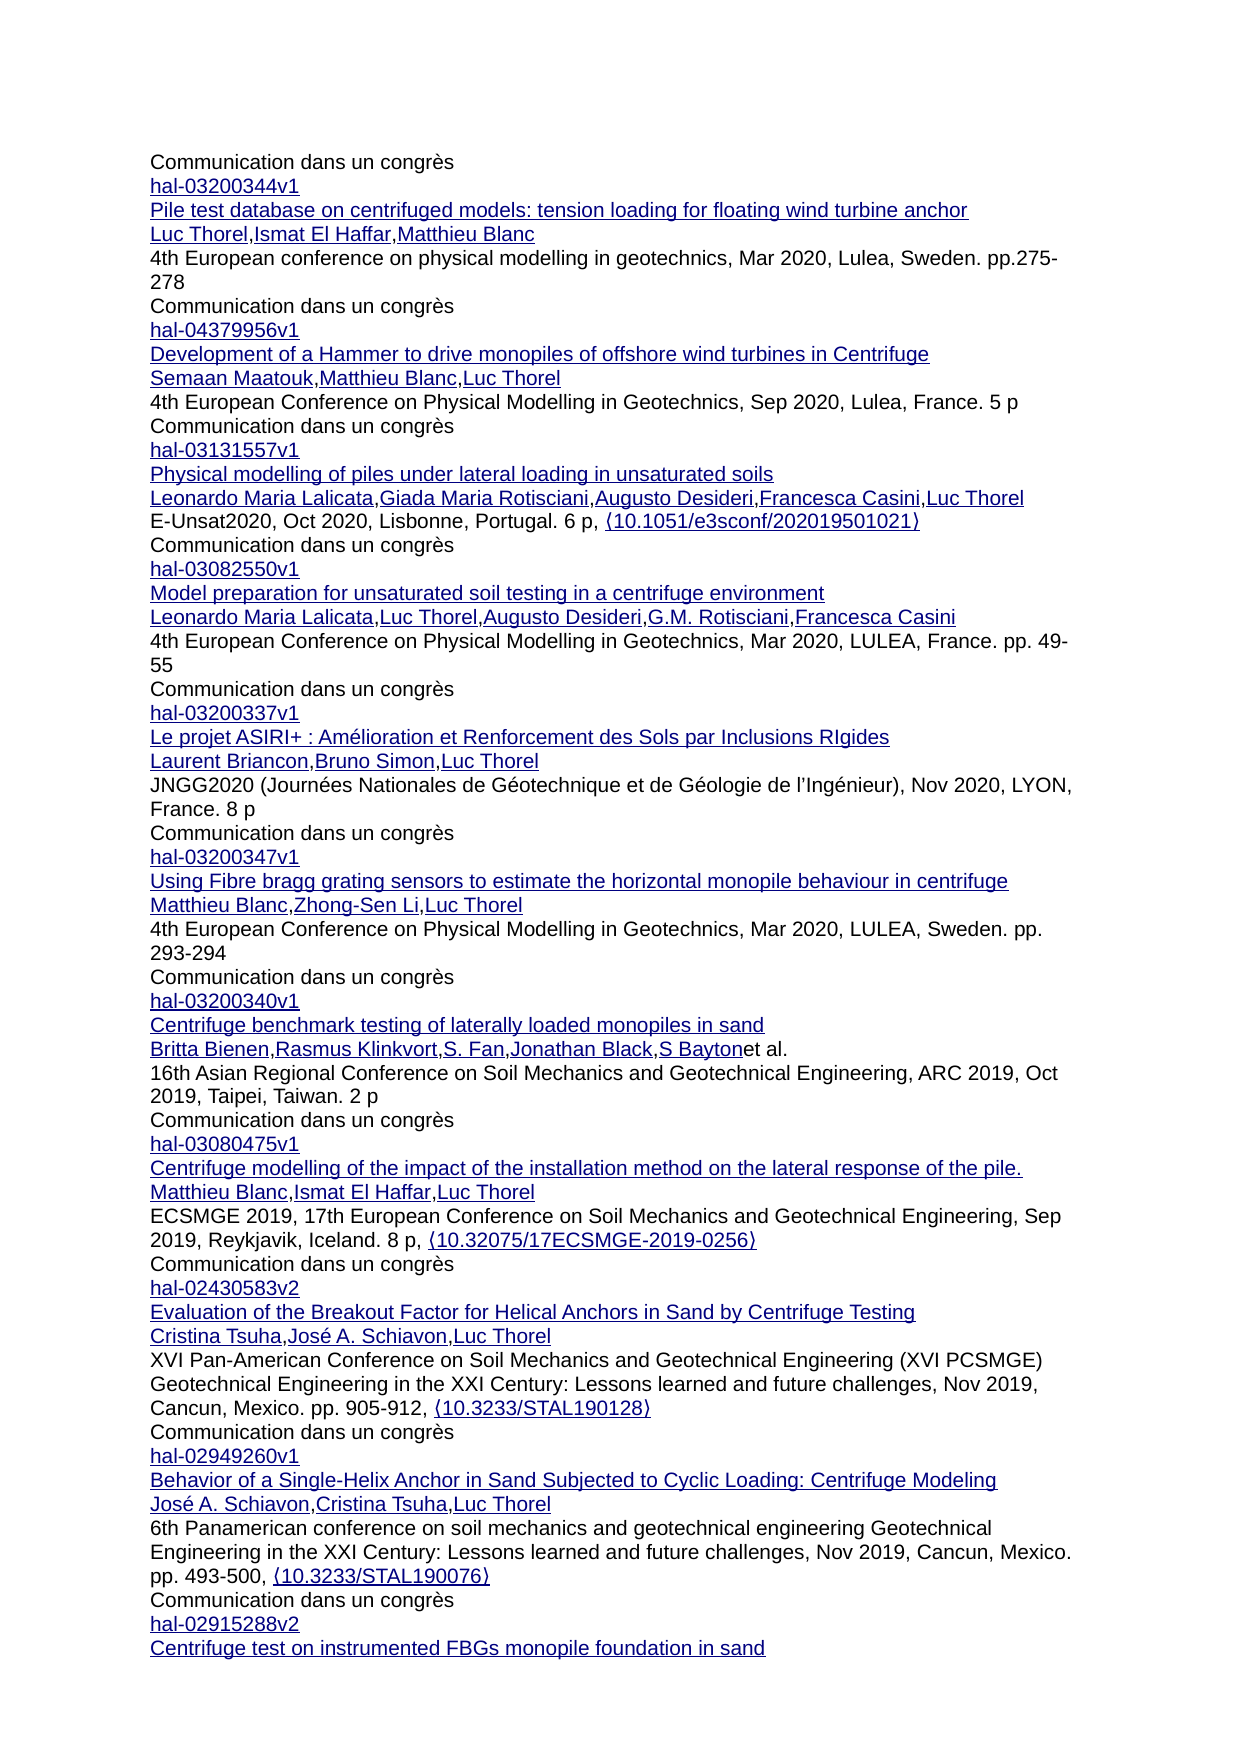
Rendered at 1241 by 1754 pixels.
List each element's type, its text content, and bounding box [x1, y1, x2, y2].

table_cell Evaluation of the Breakout Factor for Helical Anchors in Sand by Centrifuge Testing Cristina Tsuha,José A. Schiavon,Luc Thorel XVI Pan-American Conference on Soil Mechanics and Geotechnical Engineering (XVI PCSMGE) Geotechnical Engineering in the XXI Century: Lessons learned and future challenges, Nov 2019, Cancun, Mexico. pp. 905-912, ⟨10.3233/STAL190128⟩ Communication dans un congrès hal-02949260v1 [150, 1300, 1090, 1468]
table_cell Centrifuge benchmark testing of laterally loaded monopiles in sand Britta Bienen,Rasmus Klinkvort,S. Fan,Jonathan Black,S Baytonet al. 16th Asian Regional Conference on Soil Mechanics and Geotechnical Engineering, ARC 2019, Oct 2019, Taipei, Taiwan. 2 p Communication dans un congrès hal-03080475v1 [150, 1013, 1090, 1156]
table_cell Development of a Hammer to drive monopiles of offshore wind turbines in Centrifuge Semaan Maatouk,Matthieu Blanc,Luc Thorel 4th European Conference on Physical Modelling in Geotechnics, Sep 2020, Lulea, France. 5 p Communication dans un congrès hal-03131557v1 [150, 342, 1090, 461]
table_cell Le projet ASIRI+ : Amélioration et Renforcement des Sols par Inclusions RIgides Laurent Briancon,Bruno Simon,Luc Thorel JNGG2020 (Journées Nationales de Géotechnique et de Géologie de l’Ingénieur), Nov 2020, LYON, France. 8 p Communication dans un congrès hal-03200347v1 [150, 725, 1090, 869]
table_cell Centrifuge test on instrumented FBGs monopile foundation in sand [150, 1635, 1090, 1659]
table_cell Pile test database on centrifuged models: tension loading for floating wind turbine anchor Luc Thorel,Ismat El Haffar,Matthieu Blanc 4th European conference on physical modelling in geotechnics, Mar 2020, Lulea, Sweden. pp.275-278 Communication dans un congrès hal-04379956v1 [150, 198, 1090, 342]
table_cell Behavior of a Single-Helix Anchor in Sand Subjected to Cyclic Loading: Centrifuge Modeling José A. Schiavon,Cristina Tsuha,Luc Thorel 6th Panamerican conference on soil mechanics and geotechnical engineering Geotechnical Engineering in the XXI Century: Lessons learned and future challenges, Nov 2019, Cancun, Mexico. pp. 493-500, ⟨10.3233/STAL190076⟩ Communication dans un congrès hal-02915288v2 [150, 1468, 1090, 1635]
table_cell Model preparation for unsaturated soil testing in a centrifuge environment Leonardo Maria Lalicata,Luc Thorel,Augusto Desideri,G.M. Rotisciani,Francesca Casini 4th European Conference on Physical Modelling in Geotechnics, Mar 2020, LULEA, France. pp. 49-55 Communication dans un congrès hal-03200337v1 [150, 581, 1090, 725]
table_cell Centrifuge modelling of the impact of the installation method on the lateral response of the pile. Matthieu Blanc,Ismat El Haffar,Luc Thorel ECSMGE 2019, 17th European Conference on Soil Mechanics and Geotechnical Engineering, Sep 2019, Reykjavik, Iceland. 8 p, ⟨10.32075/17ECSMGE-2019-0256⟩ Communication dans un congrès hal-02430583v2 [150, 1156, 1090, 1300]
table_cell Using Fibre bragg grating sensors to estimate the horizontal monopile behaviour in centrifuge Matthieu Blanc,Zhong-Sen Li,Luc Thorel 4th European Conference on Physical Modelling in Geotechnics, Mar 2020, LULEA, Sweden. pp. 293-294 Communication dans un congrès hal-03200340v1 [150, 869, 1090, 1012]
table_cell Physical modelling of piles under lateral loading in unsaturated soils Leonardo Maria Lalicata,Giada Maria Rotisciani,Augusto Desideri,Francesca Casini,Luc Thorel E-Unsat2020, Oct 2020, Lisbonne, Portugal. 6 p, ⟨10.1051/e3sconf/202019501021⟩ Communication dans un congrès hal-03082550v1 [150, 461, 1090, 581]
table_cell Communication dans un congrès hal-03200344v1 [150, 150, 1090, 198]
